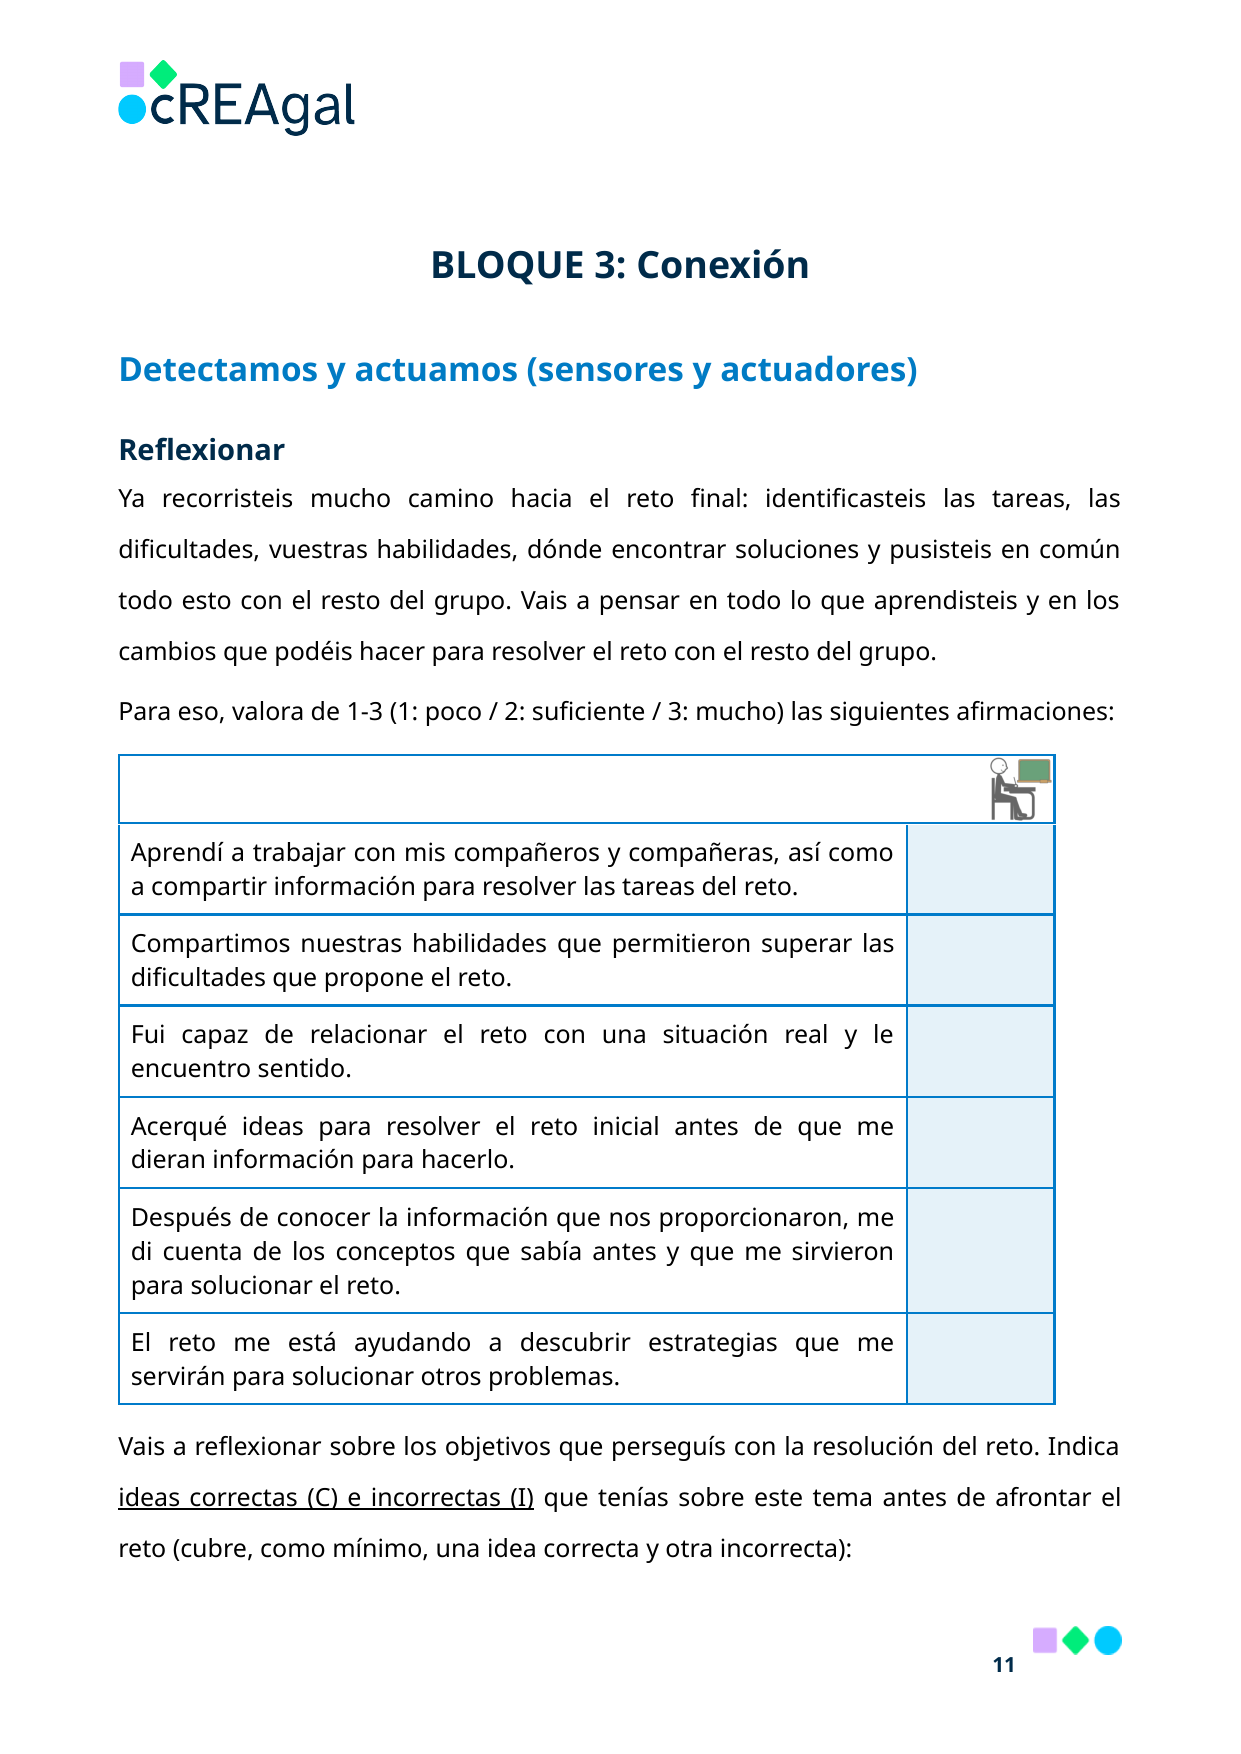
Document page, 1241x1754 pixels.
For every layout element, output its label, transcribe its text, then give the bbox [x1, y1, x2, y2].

subtitle Detectamos y actuamos (sensores y actuadores) [118, 346, 1122, 391]
picture [1111, 1643, 1122, 1655]
picture [118, 60, 355, 136]
table_cell [908, 1189, 1053, 1312]
table_cell Aprendí a trabajar con mis compañeros y compañeras, así como a compartir información para resolver las tareas del reto. [120, 825, 906, 913]
text Ya recorristeis mucho camino hacia el reto final: identificasteis las tareas, las dificultades, vuestras habilidades, dónde encontrar soluciones y pusisteis en común todo esto con el resto del grupo. Vais a pensar en todo lo que aprendisteis y en los cambios que podéis hacer para resolver el reto con el resto del grupo. [118, 481, 1122, 668]
text Vais a reflexionar sobre los objetivos que perseguís con la resolución del reto. Indica ideas correctas (C) e incorrectas (I) que tenías sobre este tema antes de afrontar el reto (cubre, como mínimo, una idea correcta y otra incorrecta): [118, 1428, 1122, 1564]
table_cell Acerqué ideas para resolver el reto inicial antes de que me dieran información para hacerlo. [120, 1098, 906, 1187]
table_cell El reto me está ayudando a descubrir estrategias que me servirán para solucionar otros problemas. [120, 1314, 906, 1403]
table_cell Compartimos nuestras habilidades que permitieron superar las dificultades que propone el reto. [120, 916, 906, 1004]
subtitle BLOQUE 3: Conexión [118, 238, 1122, 289]
table_cell [908, 916, 1053, 1004]
table_cell [908, 1098, 1053, 1187]
table_cell Después de conocer la información que nos proporcionaron, me di cuenta de los conceptos que sabía antes y que me sirvieron para solucionar el reto. [120, 1189, 906, 1312]
table_cell [908, 1314, 1053, 1403]
table_cell Fui capaz de relacionar el reto con una situación real y le encuentro sentido. [120, 1007, 906, 1096]
subtitle Reflexionar [118, 429, 1122, 469]
picture [1112, 1626, 1122, 1637]
picture [1033, 1626, 1105, 1655]
table_cell [908, 1007, 1053, 1096]
text Para eso, valora de 1-3 (1: poco / 2: suficiente / 3: mucho) las siguientes afirmaciones: [118, 694, 1122, 728]
table_header [120, 756, 1053, 822]
table_cell [908, 825, 1053, 913]
